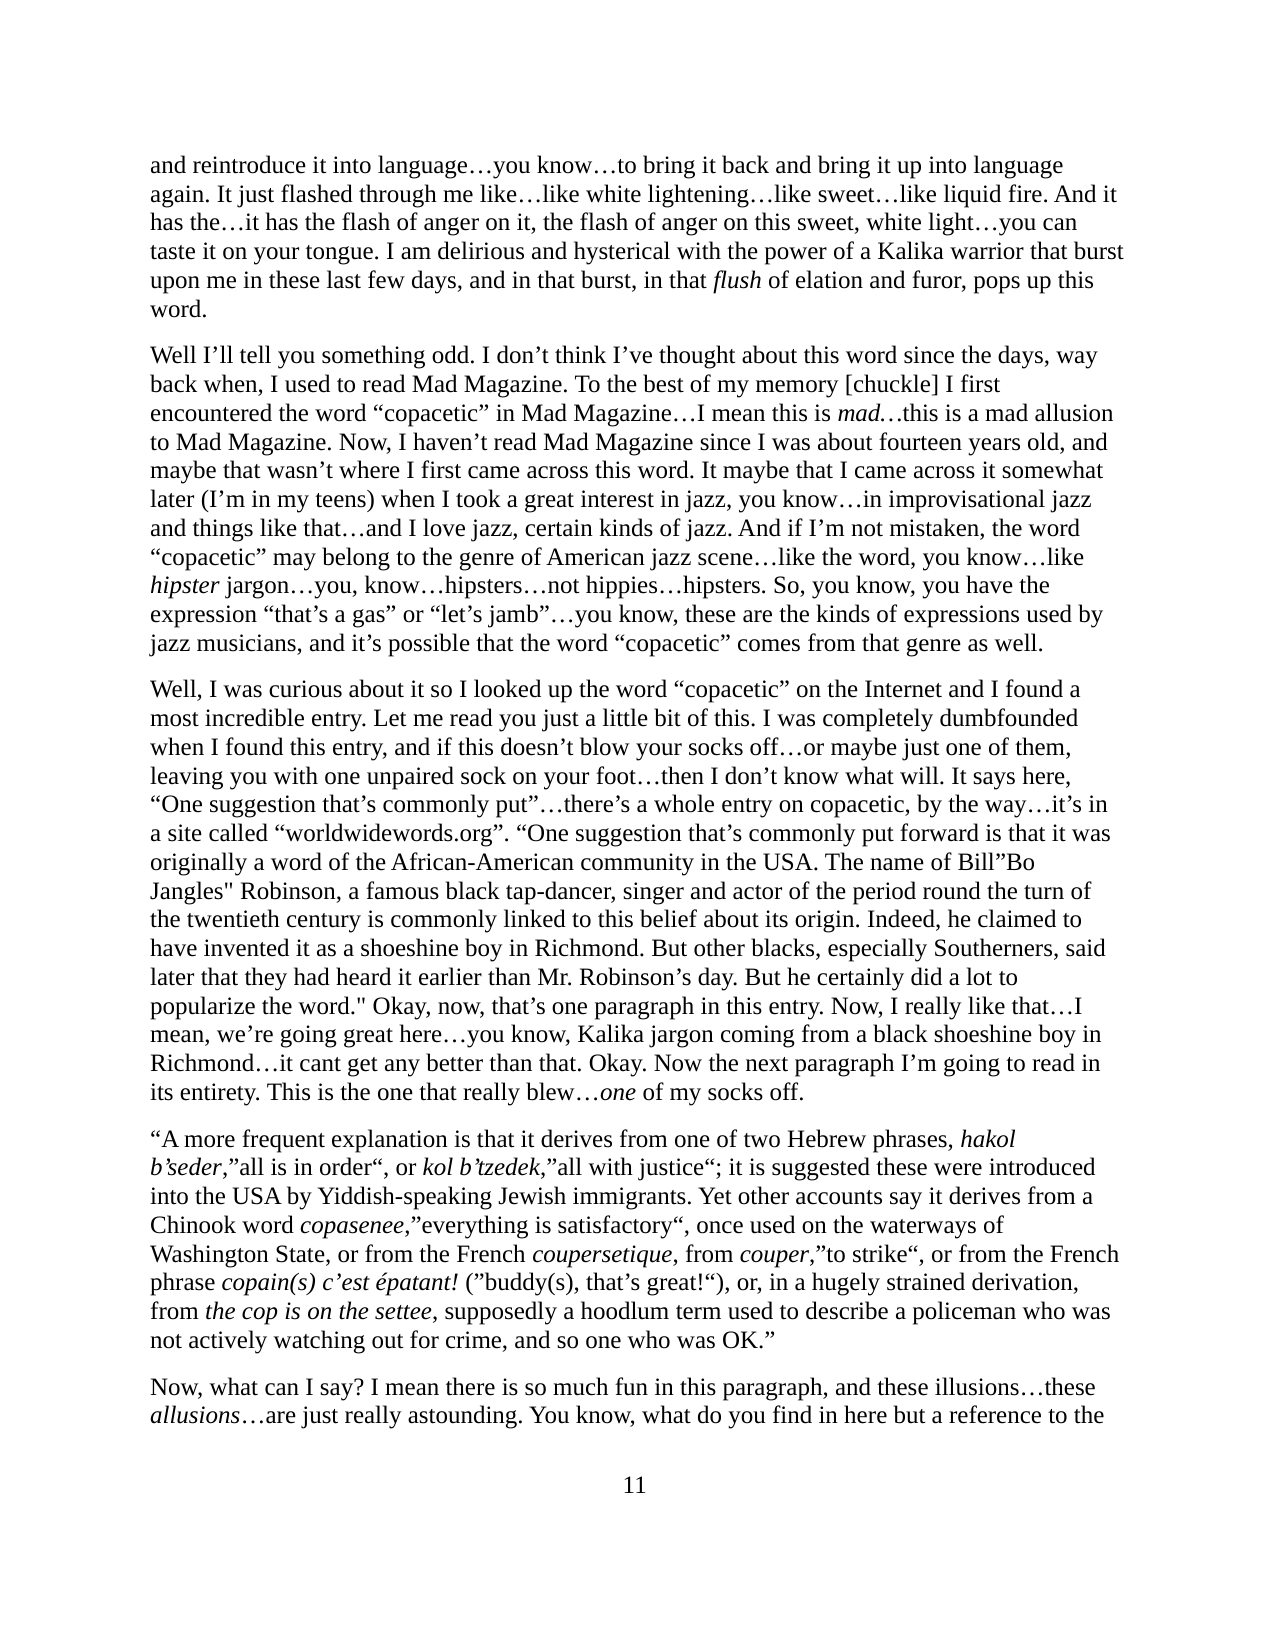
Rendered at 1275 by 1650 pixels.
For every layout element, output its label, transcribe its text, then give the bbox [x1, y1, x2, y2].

text “A more frequent explanation is that it derives from one of two Hebrew phrases, hakol b’seder,”all is in order“, or kol b’tzedek,”all with justice“; it is suggested these were introduced into the USA by Yiddish-speaking Jewish immigrants. Yet other accounts say it derives from a Chinook word copasenee,”everything is satisfactory“, once used on the waterways of Washington State, or from the French coupersetique, from couper,”to strike“, or from the French phrase copain(s) c’est épatant! (”buddy(s), that’s great!“), or, in a hugely strained derivation, from the cop is on the settee, supposedly a hoodlum term used to describe a policeman who was not actively watching out for crime, and so one who was OK.” [150, 1124, 1125, 1354]
text Now, what can I say? I mean there is so much fun in this paragraph, and these illusions…these allusions…are just really astounding. You know, what do you find in here but a reference to the [150, 1372, 1125, 1429]
text Well, I was curious about it so I looked up the word “copacetic” on the Internet and I found a most incredible entry. Let me read you just a little bit of this. I was completely dumbfounded when I found this entry, and if this doesn’t blow your socks off…or maybe just one of them, leaving you with one unpaired sock on your foot…then I don’t know what will. It says here, “One suggestion that’s commonly put”…there’s a whole entry on copacetic, by the way…it’s in a site called “worldwidewords.org”. “One suggestion that’s commonly put forward is that it was originally a word of the African-American community in the USA. The name of Bill”Bo Jangles" Robinson, a famous black tap-dancer, singer and actor of the period round the turn of the twentieth century is commonly linked to this belief about its origin. Indeed, he claimed to have invented it as a shoeshine boy in Richmond. But other blacks, especially Southerners, said later that they had heard it earlier than Mr. Robinson’s day. But he certainly did a lot to popularize the word." Okay, now, that’s one paragraph in this entry. Now, I really like that…I mean, we’re going great here…you know, Kalika jargon coming from a black shoeshine boy in Richmond…it cant get any better than that. Okay. Now the next paragraph I’m going to read in its entirety. This is the one that really blew…one of my socks off. [150, 674, 1125, 1106]
text and reintroduce it into language…you know…to bring it back and bring it up into language again. It just flashed through me like…like white lightening…like sweet…like liquid fire. And it has the…it has the flash of anger on it, the flash of anger on this sweet, white light…you can taste it on your tongue. I am delirious and hysterical with the power of a Kalika warrior that burst upon me in these last few days, and in that burst, in that flush of elation and furor, pops up this word. [150, 150, 1125, 322]
text Well I’ll tell you something odd. I don’t think I’ve thought about this word since the days, way back when, I used to read Mad Magazine. To the best of my memory [chuckle] I first encountered the word “copacetic” in Mad Magazine…I mean this is mad…this is a mad allusion to Mad Magazine. Now, I haven’t read Mad Magazine since I was about fourteen years old, and maybe that wasn’t where I first came across this word. It maybe that I came across it somewhat later (I’m in my teens) when I took a great interest in jazz, you know…in improvisational jazz and things like that…and I love jazz, certain kinds of jazz. And if I’m not mistaken, the word “copacetic” may belong to the genre of American jazz scene…like the word, you know…like hipster jargon…you, know…hipsters…not hippies…hipsters. So, you know, you have the expression “that’s a gas” or “let’s jamb”…you know, these are the kinds of expressions used by jazz musicians, and it’s possible that the word “copacetic” comes from that genre as well. [150, 340, 1125, 657]
